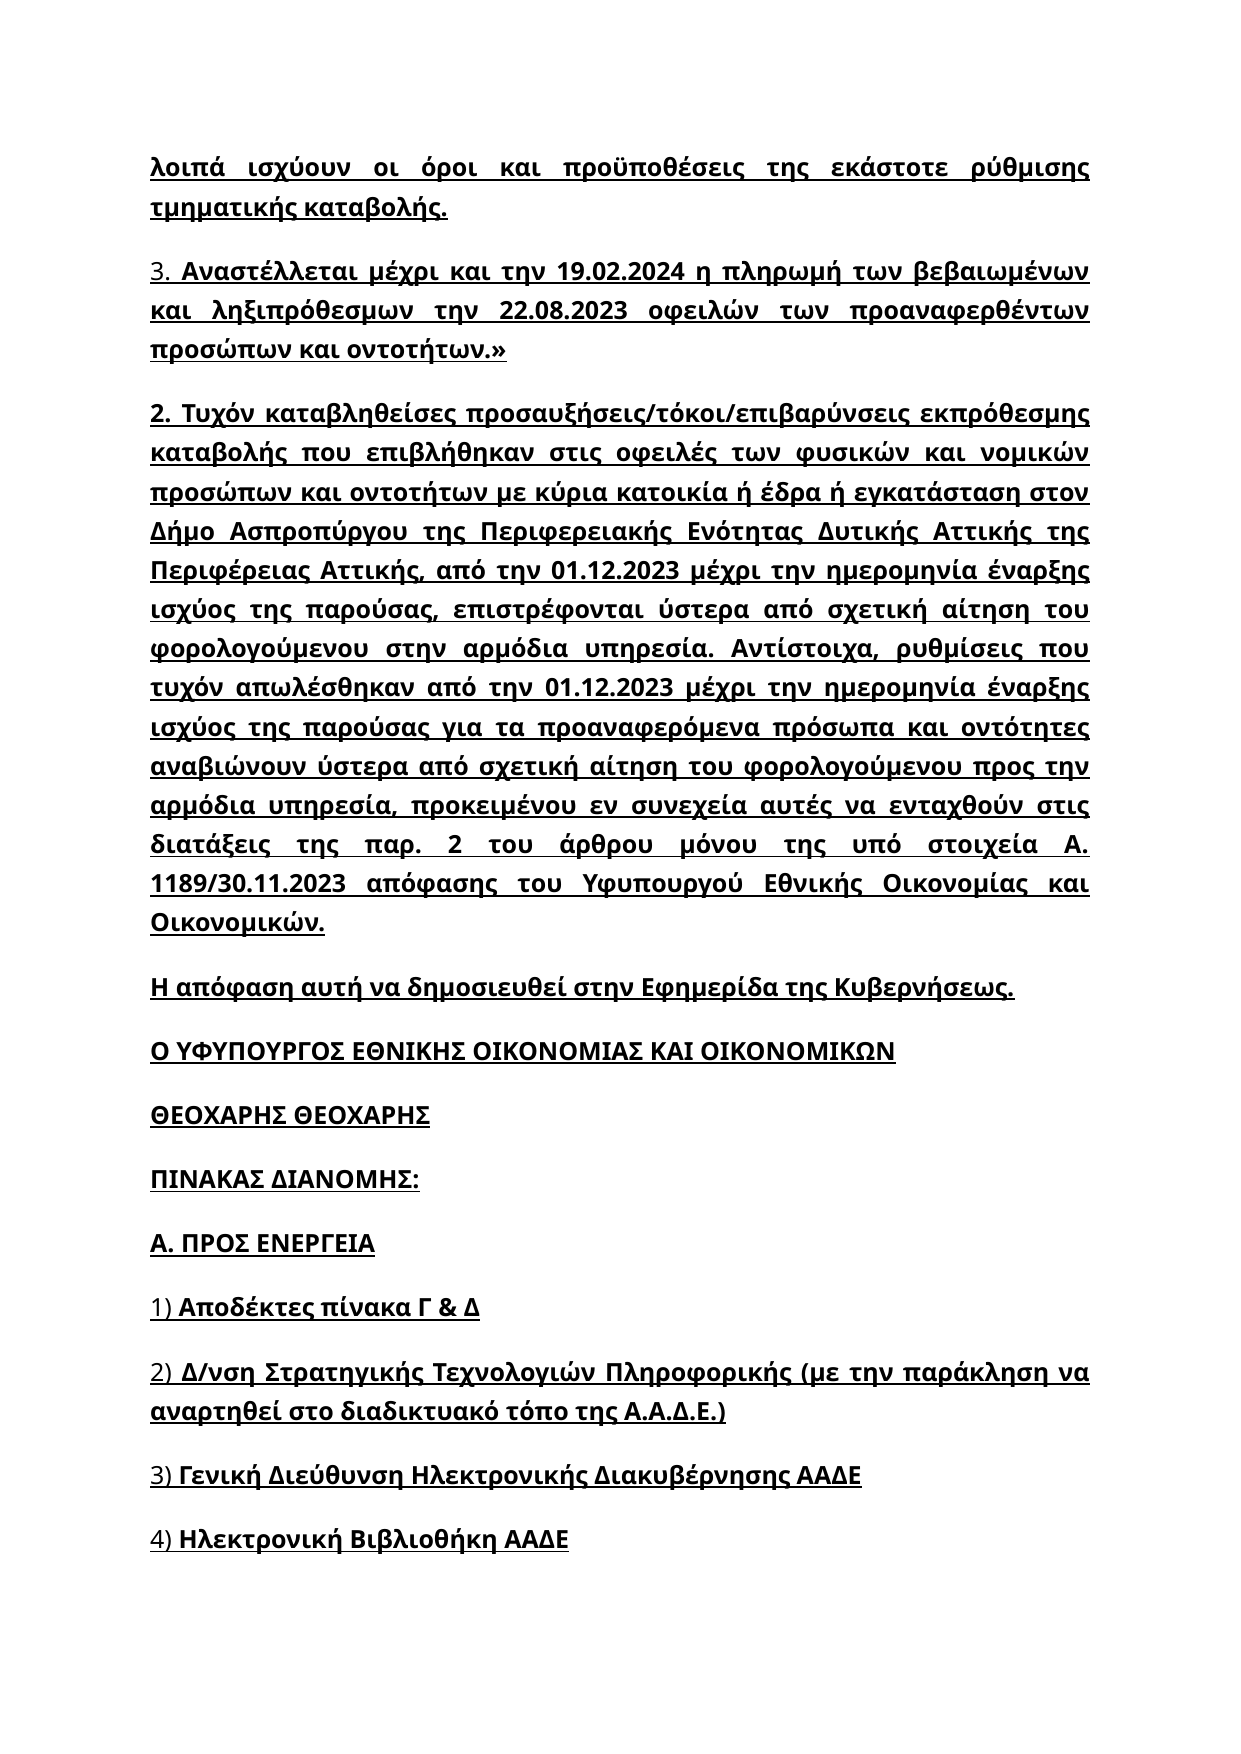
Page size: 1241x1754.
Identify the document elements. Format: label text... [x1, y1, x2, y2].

text αναβιώνουν ύστερα από σχετική αίτηση του φορολογούμενου προς την [150, 740, 1090, 777]
text Η απόφαση αυτή να δημοσιευθεί στην Εφημερίδα της Κυβερνήσεως. [150, 969, 1090, 1003]
text λοιπά ισχύουν οι όροι και προϋποθέσεις της εκάστοτε ρύθμισης [150, 150, 1090, 179]
text τμηματικής καταβολής. [150, 181, 1090, 223]
text αναρτηθεί στο διαδικτυακό τόπο της Α.Α.Δ.Ε.) [150, 1385, 1090, 1427]
text 4) Ηλεκτρονική Βιβλιοθήκη ΑΑΔΕ [150, 1522, 1090, 1556]
text ισχύος της παρούσας, επιστρέφονται ύστερα από σχετική αίτηση του [150, 583, 1090, 621]
text προσώπων και οντοτήτων.» [150, 323, 1090, 366]
text Α. ΠΡΟΣ ΕΝΕΡΓΕΙΑ [150, 1226, 1090, 1260]
text 3. Αναστέλλεται μέχρι και την 19.02.2024 η πληρωμή των βεβαιωμένων [150, 253, 1090, 282]
text διατάξεις της παρ. 2 του άρθρου μόνου της υπό στοιχεία Α. [150, 818, 1090, 856]
text καταβολής που επιβλήθηκαν στις οφειλές των φυσικών και νομικών [150, 427, 1090, 464]
text 3) Γενική Διεύθυνση Ηλεκτρονικής Διακυβέρνησης ΑΑΔΕ [150, 1457, 1090, 1492]
text 2. Τυχόν καταβληθείσες προσαυξήσεις/τόκοι/επιβαρύνσεις εκπρόθεσμης [150, 396, 1090, 425]
text προσώπων και οντοτήτων με κύρια κατοικία ή έδρα ή εγκατάσταση στον [150, 466, 1090, 503]
text Περιφέρειας Αττικής, από την 01.12.2023 μέχρι την ημερομηνία έναρξης [150, 544, 1090, 581]
text 1) Αποδέκτες πίνακα Γ & Δ [150, 1290, 1090, 1324]
text ισχύος της παρούσας για τα προαναφερόμενα πρόσωπα και οντότητες [150, 701, 1090, 738]
text αρμόδια υπηρεσία, προκειμένου εν συνεχεία αυτές να ενταχθούν στις [150, 779, 1090, 816]
text ΠΙΝΑΚΑΣ ΔΙΑΝΟΜΗΣ: [150, 1162, 1090, 1196]
text Οικονομικών. [150, 897, 1090, 939]
text 1189/30.11.2023 απόφασης του Υφυπουργού Εθνικής Οικονομίας και [150, 857, 1090, 895]
text ΘΕΟΧΑΡΗΣ ΘΕΟΧΑΡΗΣ [150, 1097, 1090, 1132]
text Δήμο Ασπροπύργου της Περιφερειακής Ενότητας Δυτικής Αττικής της [150, 505, 1090, 542]
text τυχόν απωλέσθηκαν από την 01.12.2023 μέχρι την ημερομηνία έναρξης [150, 662, 1090, 699]
text 2) Δ/νση Στρατηγικής Τεχνολογιών Πληροφορικής (με την παράκληση να [150, 1354, 1090, 1383]
text φορολογούμενου στην αρμόδια υπηρεσία. Αντίστοιχα, ρυθμίσεις που [150, 622, 1090, 660]
text και ληξιπρόθεσμων την 22.08.2023 οφειλών των προαναφερθέντων [150, 284, 1090, 321]
text Ο ΥΦΥΠΟΥΡΓΟΣ ΕΘΝΙΚΗΣ ΟΙΚΟΝΟΜΙΑΣ ΚΑΙ ΟΙΚΟΝΟΜΙΚΩN [150, 1033, 1090, 1067]
